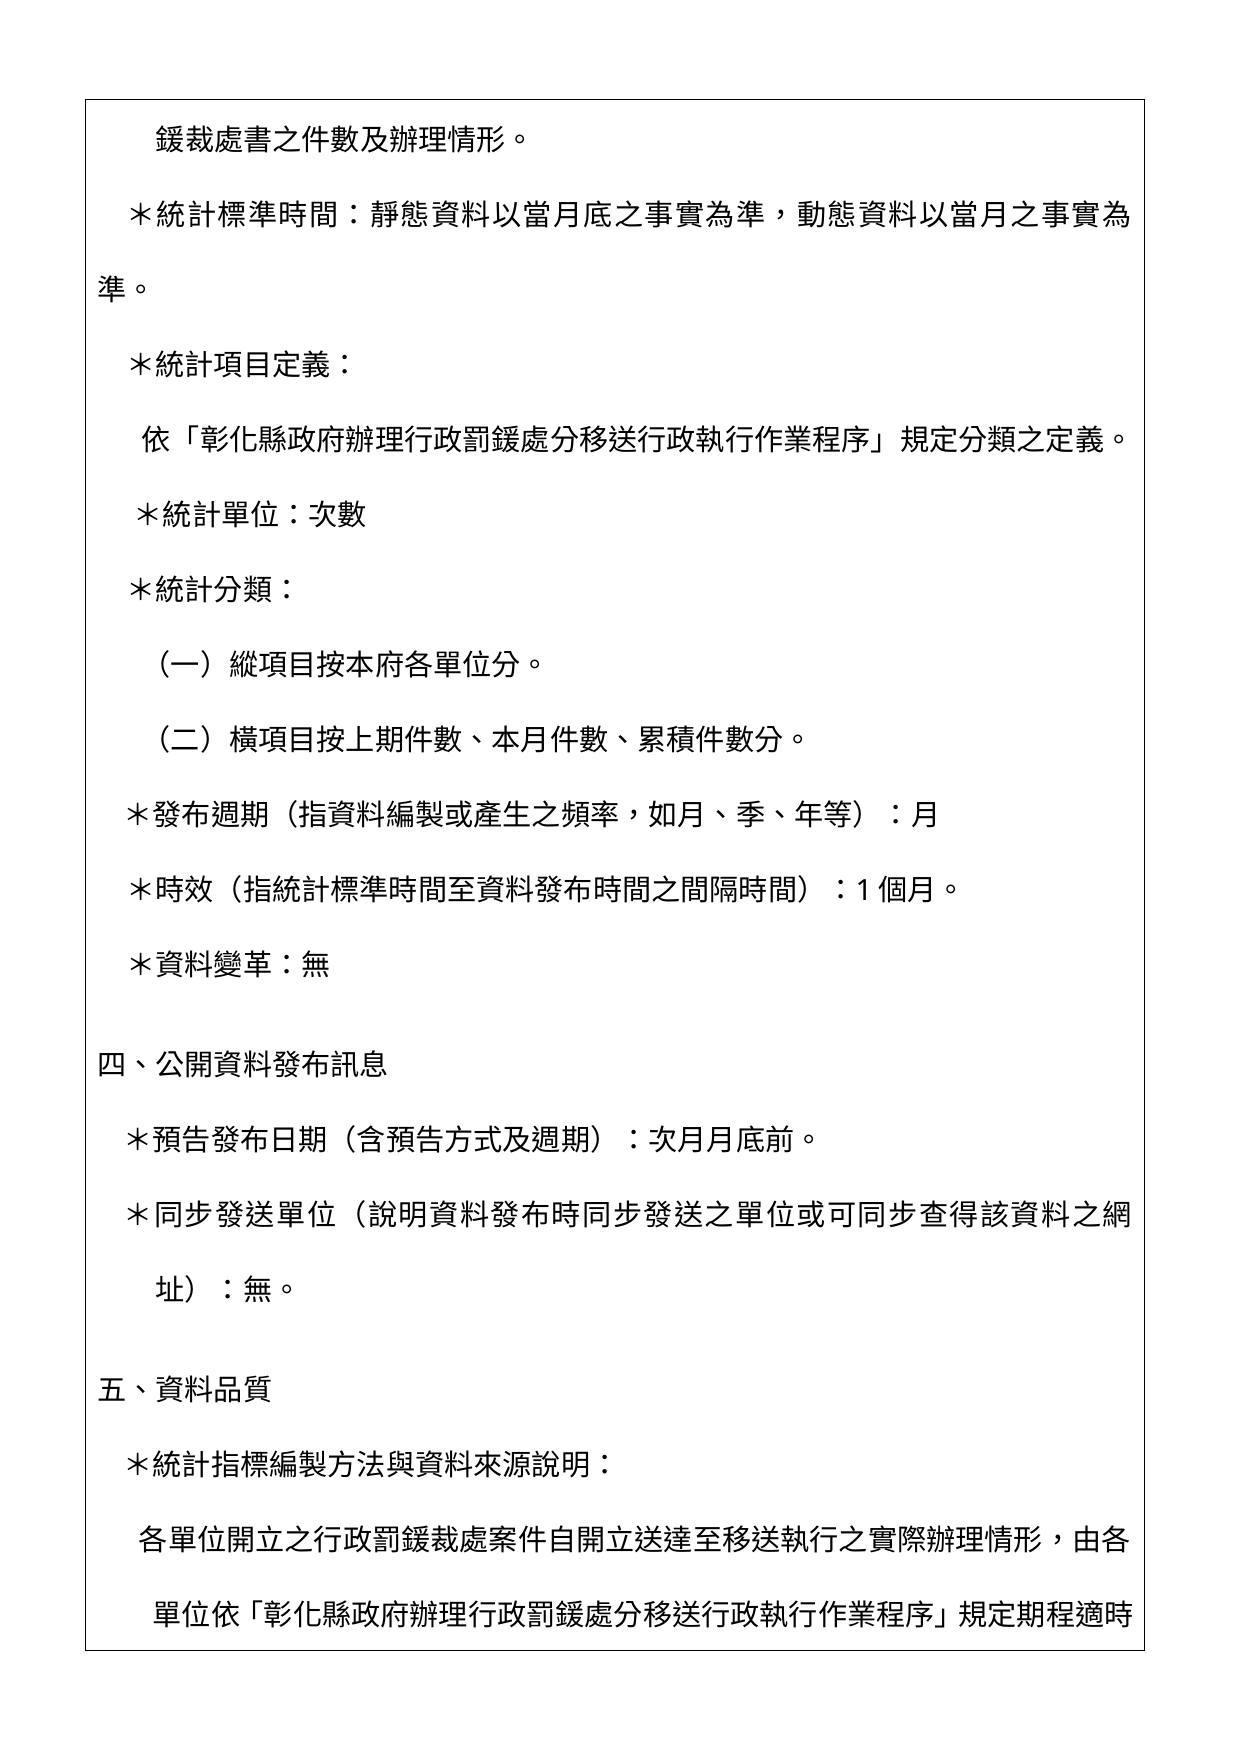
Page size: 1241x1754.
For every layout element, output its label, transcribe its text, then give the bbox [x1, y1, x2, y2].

table_header 鍰裁處書之件數及辦理情形。 ＊統計標準時間：靜態資料以當月底之事實為準，動態資料以當月之事實為準。 ＊統計項目定義： 依「彰化縣政府辦理行政罰鍰處分移送行政執行作業程序」規定分類之定義。 ＊統計單位：次數 ＊統計分類： （一）縱項目按本府各單位分。 （二）橫項目按上期件數、本月件數、累積件數分。 ＊發布週期（指資料編製或產生之頻率，如月、季、年等）：月 ＊時效（指統計標準時間至資料發布時間之間隔時間）：1個月。 ＊資料變革：無 四、公開資料發布訊息 ＊預告發布日期（含預告方式及週期）：次月月底前。 ＊同步發送單位（說明資料發布時同步發送之單位或可同步查得該資料之網址）：無。 五、資料品質 ＊統計指標編製方法與資料來源說明： 各單位開立之行政罰鍰裁處案件自開立送達至移送執行之實際辦理情形，由各單位依「彰化縣政府辦理行政罰鍰處分移送行政執行作業程序」規定期程適時 [86, 100, 1144, 1650]
